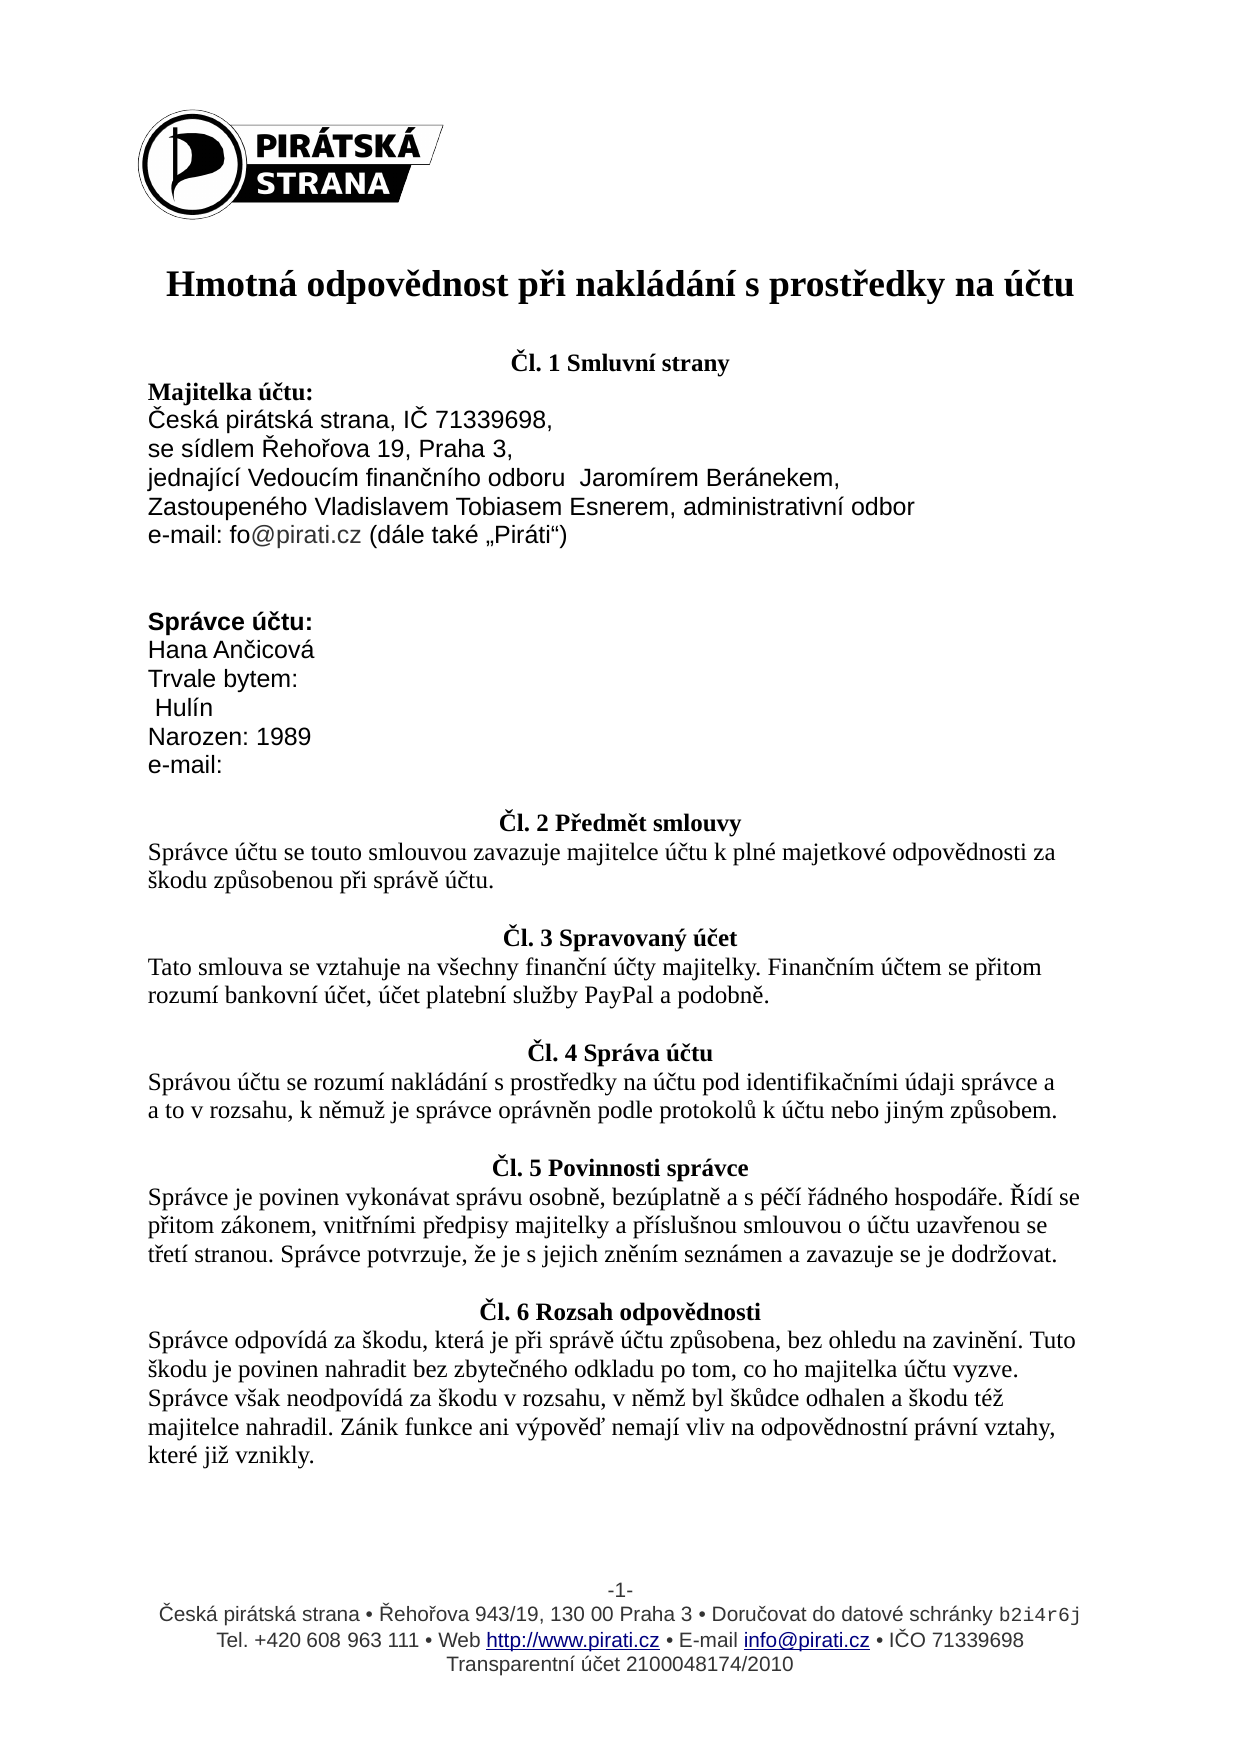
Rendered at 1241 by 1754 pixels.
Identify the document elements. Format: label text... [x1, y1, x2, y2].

text Česká pirátská strana, IČ 71339698, se sídlem Řehořova 19, Praha 3, [148, 405, 1093, 463]
text Správce účtu se touto smlouvou zavazuje majitelce účtu k plné majetkové odpovědnosti za [148, 837, 1093, 865]
text Čl. 6 Rozsah odpovědnosti [148, 1297, 1093, 1325]
text Tato smlouva se vztahuje na všechny finanční účty majitelky. Finančním účtem se přitom rozumí bankovní účet, účet platební služby PayPal a podobně. [148, 952, 1093, 1009]
text Správou účtu se rozumí nakládání s prostředky na účtu pod identifikačními údaji správce a [148, 1067, 1093, 1095]
text e-mail: fo@pirati.cz (dále také „Piráti“) [148, 520, 1093, 549]
text Zastoupeného Vladislavem Tobiasem Esnerem, administrativní odbor [148, 492, 1093, 520]
text Správce účtu: [148, 607, 1093, 635]
text Čl. 2 Předmět smlouvy [148, 808, 1093, 837]
text Majitelka účtu: [148, 377, 1093, 405]
text škodu způsobenou při správě účtu. [148, 865, 1093, 894]
text Trvale bytem: [148, 664, 1093, 693]
text Správce je povinen vykonávat správu osobně, bezúplatně a s péčí řádného hospodáře. Řídí se [148, 1182, 1093, 1210]
text a to v rozsahu, k němuž je správce oprávněn podle protokolů k účtu nebo jiným způsobem. [148, 1095, 1093, 1124]
text Narozen: 1989 [148, 722, 1093, 750]
text Čl. 3 Spravovaný účet [148, 923, 1093, 952]
text jednající Vedoucím finančního odboru Jaromírem Beránekem, [148, 463, 1093, 492]
text Hana Ančicová [148, 635, 1093, 664]
text e-mail: [148, 750, 1093, 779]
text Hmotná odpovědnost při nakládání s prostředky na účtu [148, 262, 1093, 305]
text škodu je povinen nahradit bez zbytečného odkladu po tom, co ho majitelka účtu vyzve. Správce však neodpovídá za škodu v rozsahu, v němž byl škůdce odhalen a škodu též majitelce nahradil. Zánik funkce ani výpověď nemají vliv na odpovědnostní právní vztahy, které již vznikly. [148, 1354, 1093, 1469]
text Hulín [148, 693, 1093, 722]
picture [123, 95, 458, 234]
text Správce odpovídá za škodu, která je při správě účtu způsobena, bez ohledu na zavinění. Tuto [148, 1325, 1093, 1354]
text Čl. 5 Povinnosti správce [148, 1153, 1093, 1182]
text Čl. 4 Správa účtu [148, 1038, 1093, 1067]
text přitom zákonem, vnitřními předpisy majitelky a příslušnou smlouvou o účtu uzavřenou se třetí stranou. Správce potvrzuje, že je s jejich zněním seznámen a zavazuje se je dodržovat. [148, 1210, 1093, 1297]
text Čl. 1 Smluvní strany [148, 348, 1093, 377]
